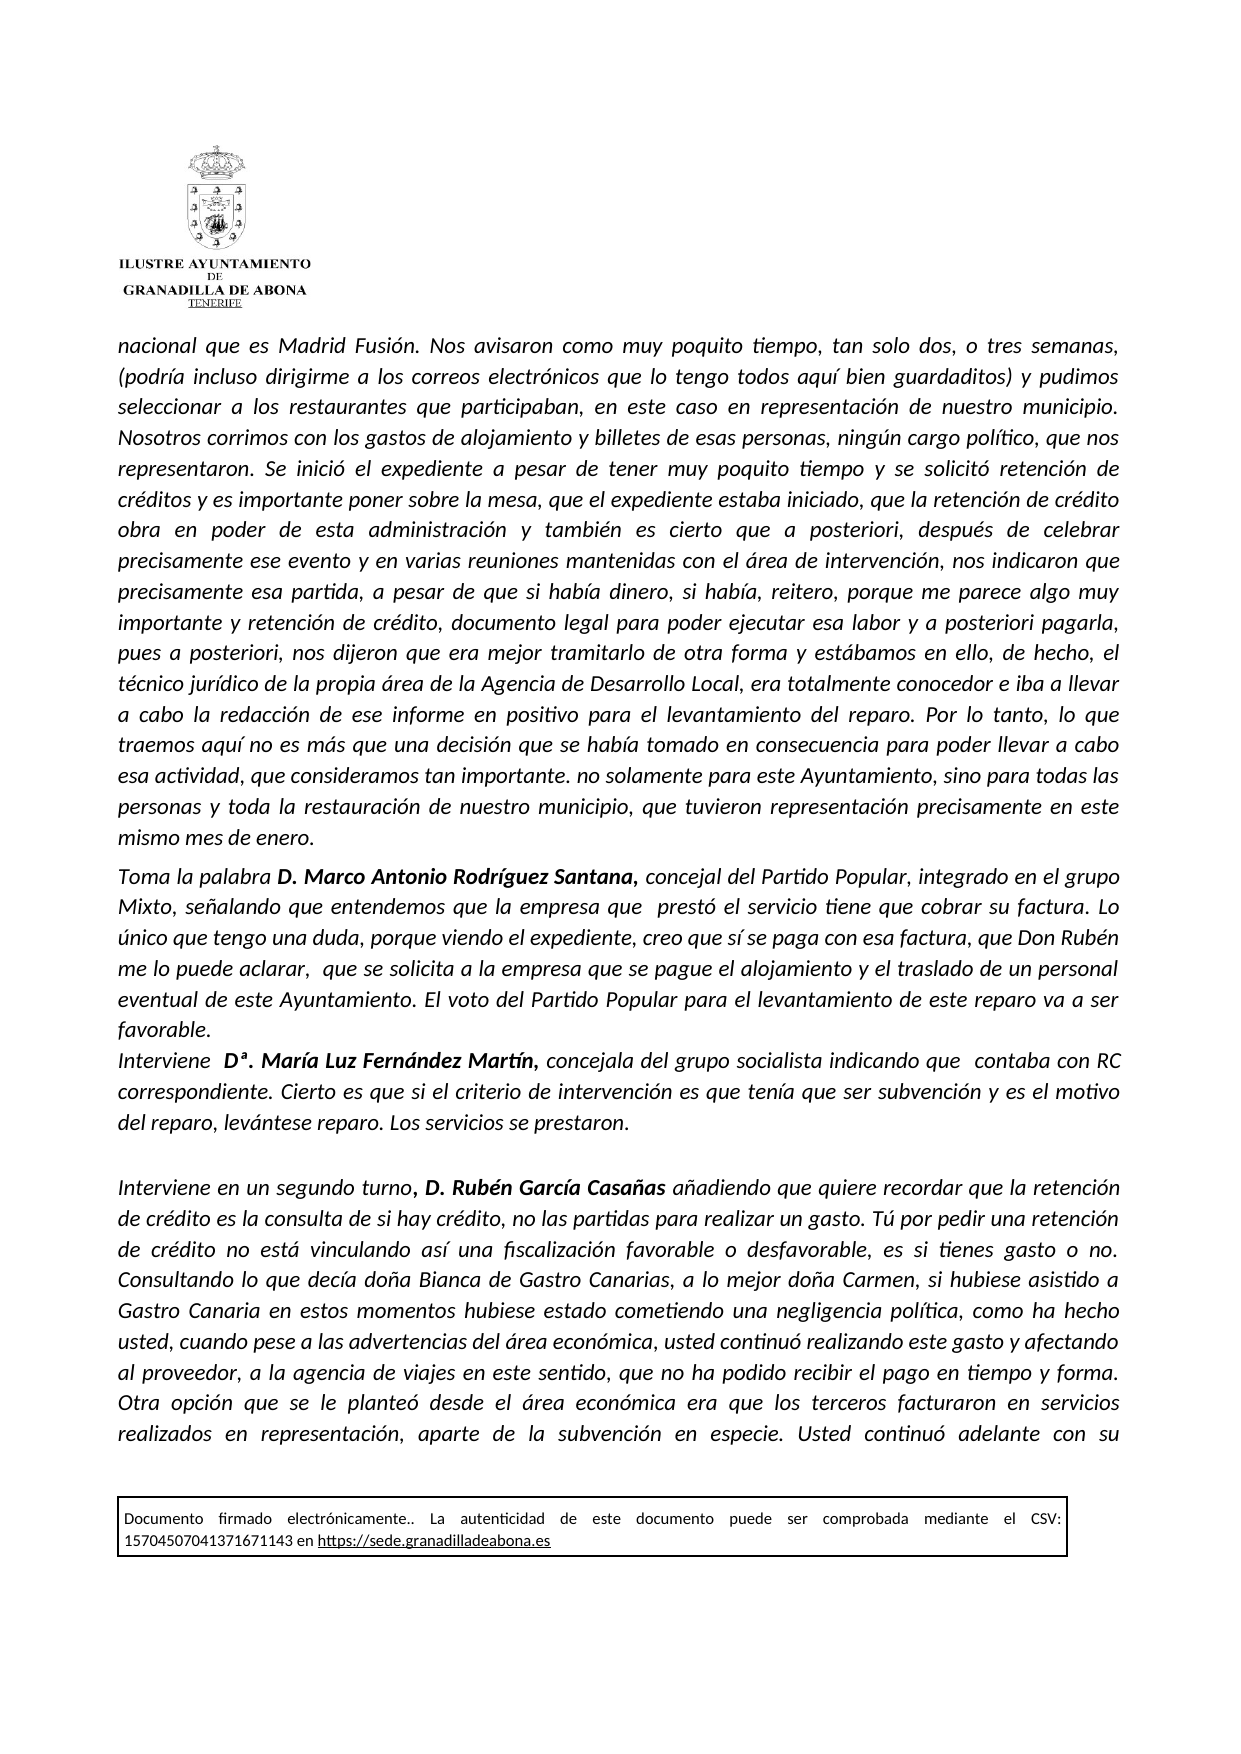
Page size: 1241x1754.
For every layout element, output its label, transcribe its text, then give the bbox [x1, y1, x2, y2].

text Toma la palabra D. Marco Antonio Rodríguez Santana, concejal del Partido Popular, integrado en el grupo Mixto, señalando que entendemos que la empresa que prestó el servicio tiene que cobrar su factura. Lo único que tengo una duda, porque viendo el expediente, creo que sí se paga con esa factura, que Don Rubén me lo puede aclarar, que se solicita a la empresa que se pague el alojamiento y el traslado de un personal eventual de este Ayuntamiento. El voto del Partido Popular para el levantamiento de este reparo va a ser favorable. [118, 862, 1124, 1043]
text nacional que es Madrid Fusión. Nos avisaron como muy poquito tiempo, tan solo dos, o tres semanas, (podría incluso dirigirme a los correos electrónicos que lo tengo todos aquí bien guardaditos) y pudimos seleccionar a los restaurantes que participaban, en este caso en representación de nuestro municipio. Nosotros corrimos con los gastos de alojamiento y billetes de esas personas, ningún cargo político, que nos representaron. Se inició el expediente a pesar de tener muy poquito tiempo y se solicitó retención de créditos y es importante poner sobre la mesa, que el expediente estaba iniciado, que la retención de crédito obra en poder de esta administración y también es cierto que a posteriori, después de celebrar precisamente ese evento y en varias reuniones mantenidas con el área de intervención, nos indicaron que precisamente esa partida, a pesar de que si había dinero, si había, reitero, porque me parece algo muy importante y retención de crédito, documento legal para poder ejecutar esa labor y a posteriori pagarla, pues a posteriori, nos dijeron que era mejor tramitarlo de otra forma y estábamos en ello, de hecho, el técnico jurídico de la propia área de la Agencia de Desarrollo Local, era totalmente conocedor e iba a llevar a cabo la redacción de ese informe en positivo para el levantamiento del reparo. Por lo tanto, lo que traemos aquí no es más que una decisión que se había tomado en consecuencia para poder llevar a cabo esa actividad, que consideramos tan importante. no solamente para este Ayuntamiento, sino para todas las personas y toda la restauración de nuestro municipio, que tuvieron representación precisamente en este mismo mes de enero. [118, 331, 1124, 851]
text Interviene Dª. María Luz Fernández Martín, concejala del grupo socialista indicando que contaba con RC correspondiente. Cierto es que si el criterio de intervención es que tenía que ser subvención y es el motivo del reparo, levántese reparo. Los servicios se prestaron. [118, 1047, 1124, 1136]
text Interviene en un segundo turno, D. Rubén García Casañas añadiendo que quiere recordar que la retención de crédito es la consulta de si hay crédito, no las partidas para realizar un gasto. Tú por pedir una retención de crédito no está vinculando así una fiscalización favorable o desfavorable, es si tienes gasto o no. Consultando lo que decía doña Bianca de Gastro Canarias, a lo mejor doña Carmen, si hubiese asistido a Gastro Canaria en estos momentos hubiese estado cometiendo una negligencia política, como ha hecho usted, cuando pese a las advertencias del área económica, usted continuó realizando este gasto y afectando al proveedor, a la agencia de viajes en este sentido, que no ha podido recibir el pago en tiempo y forma. Otra opción que se le planteó desde el área económica era que los terceros facturaron en servicios realizados en representación, aparte de la subvención en especie. Usted continuó adelante con su [118, 1173, 1124, 1447]
